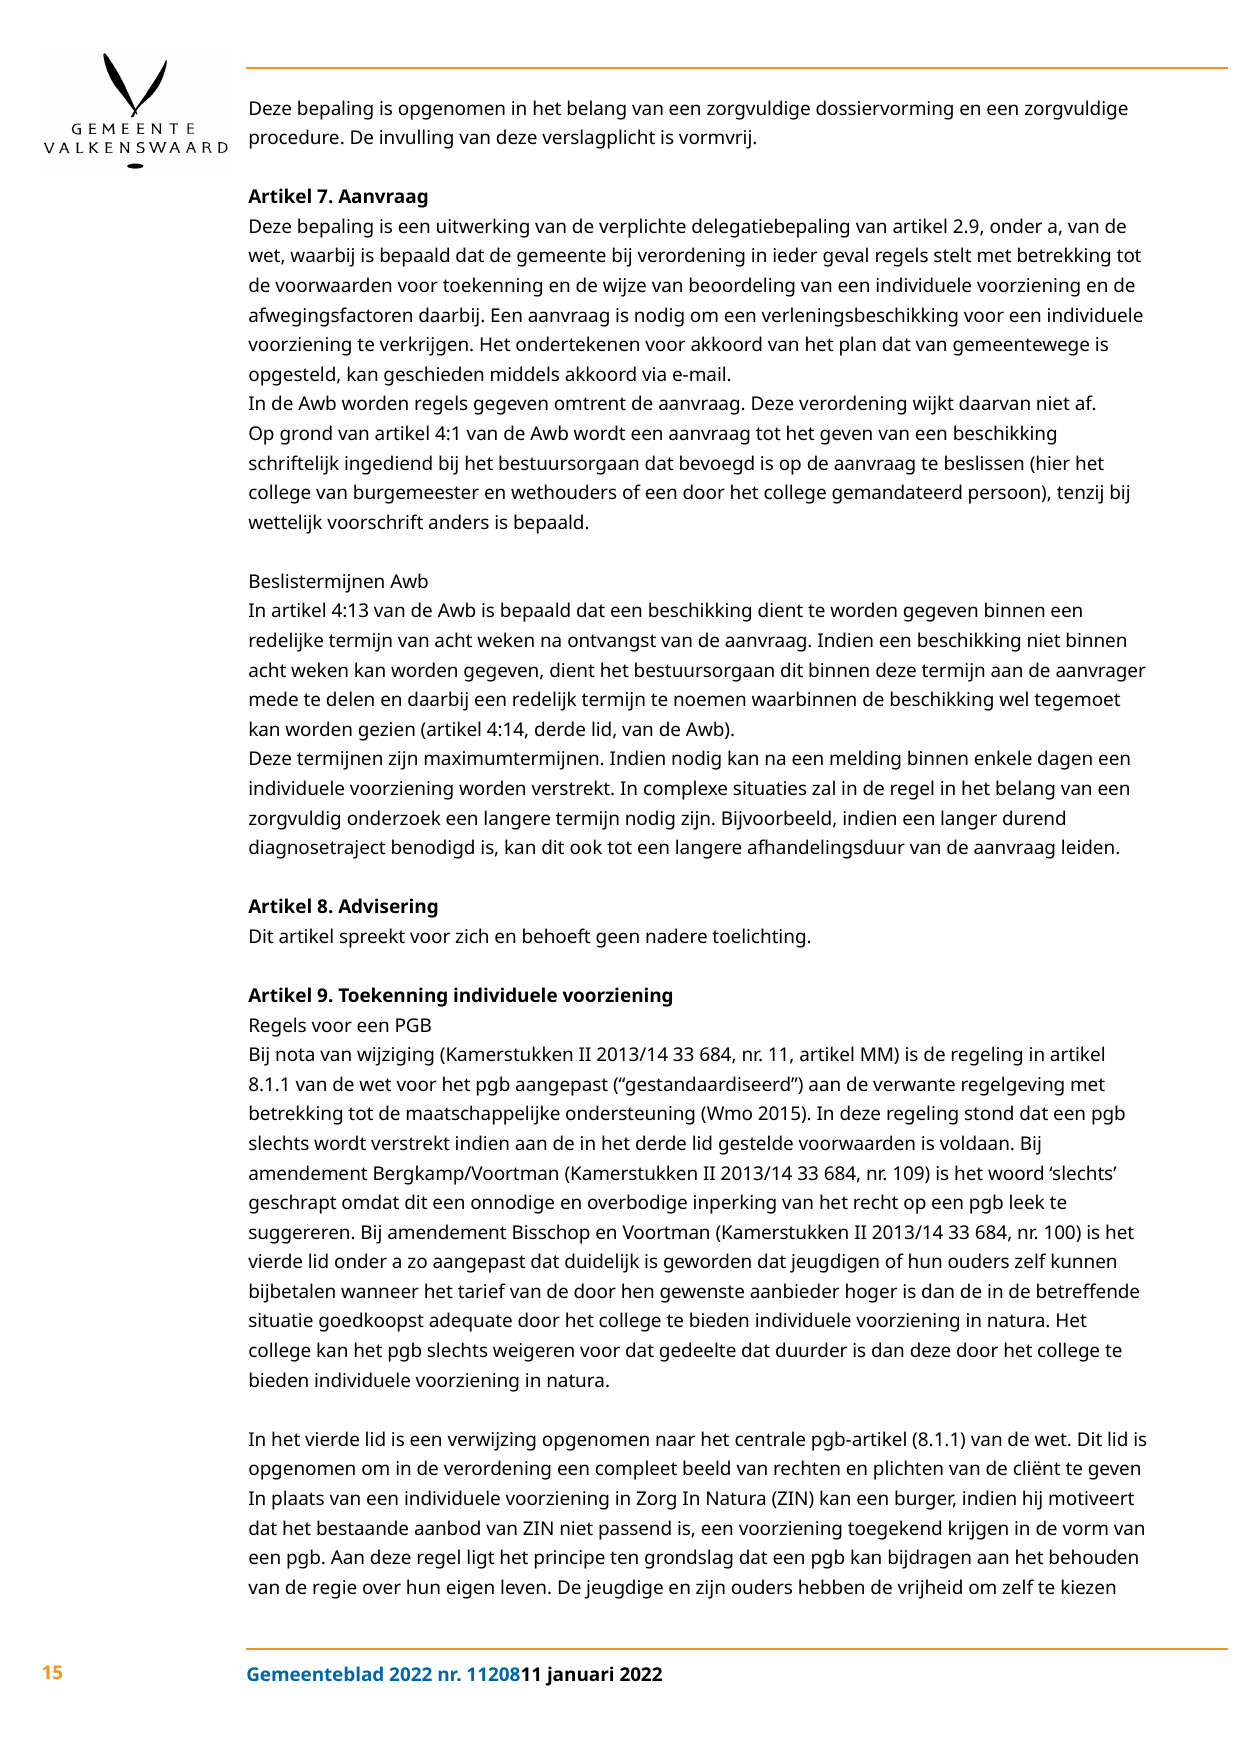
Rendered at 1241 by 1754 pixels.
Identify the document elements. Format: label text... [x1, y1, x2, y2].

text In artikel 4:13 van de Awb is bepaald dat een beschikking dient te worden gegeven binnen een redelijke termijn van acht weken na ontvangst van de aanvraag. Indien een beschikking niet binnen acht weken kan worden gegeven, dient het bestuursorgaan dit binnen deze termijn aan de aanvrager mede te delen en daarbij een redelijk termijn te noemen waarbinnen de beschikking wel tegemoet kan worden gezien (artikel 4:14, derde lid, van de Awb). [248, 598, 1152, 742]
text Bij nota van wijziging (Kamerstukken II 2013/14 33 684, nr. 11, artikel MM) is de regeling in artikel 8.1.1 van de wet voor het pgb aangepast (“gestandaardiseerd”) aan de verwante regelgeving met betrekking tot de maatschappelijke ondersteuning (Wmo 2015). In deze regeling stond dat een pgb slechts wordt verstrekt indien aan de in het derde lid gestelde voorwaarden is voldaan. Bij amendement Bergkamp/Voortman (Kamerstukken II 2013/14 33 684, nr. 109) is het woord ‘slechts’ geschrapt omdat dit een onnodige en overbodige inperking van het recht op een pgb leek te suggereren. Bij amendement Bisschop en Voortman (Kamerstukken II 2013/14 33 684, nr. 100) is het vierde lid onder a zo aangepast dat duidelijk is geworden dat jeugdigen of hun ouders zelf kunnen bijbetalen wanneer het tarief van de door hen gewenste aanbieder hoger is dan de in de betreffende situatie goedkoopst adequate door het college te bieden individuele voorziening in natura. Het college kan het pgb slechts weigeren voor dat gedeelte dat duurder is dan deze door het college te bieden individuele voorziening in natura. [248, 1041, 1152, 1393]
text Artikel 8. Advisering [248, 893, 1152, 919]
text In het vierde lid is een verwijzing opgenomen naar het centrale pgb-artikel (8.1.1) van de wet. Dit lid is opgenomen om in de verordening een compleet beeld van rechten en plichten van de cliënt te geven In plaats van een individuele voorziening in Zorg In Natura (ZIN) kan een burger, indien hij motiveert dat het bestaande aanbod van ZIN niet passend is, een voorziening toegekend krijgen in de vorm van een pgb. Aan deze regel ligt het principe ten grondslag dat een pgb kan bijdragen aan het behouden van de regie over hun eigen leven. De jeugdige en zijn ouders hebben de vrijheid om zelf te kiezen [248, 1426, 1152, 1600]
picture [41, 47, 231, 172]
text Deze bepaling is een uitwerking van de verplichte delegatiebepaling van artikel 2.9, onder a, van de wet, waarbij is bepaald dat de gemeente bij verordening in ieder geval regels stelt met betrekking tot de voorwaarden voor toekenning en de wijze van beoordeling van een individuele voorziening en de afwegingsfactoren daarbij. Een aanvraag is nodig om een verleningsbeschikking voor een individuele voorziening te verkrijgen. Het ondertekenen voor akkoord van het plan dat van gemeentewege is opgesteld, kan geschieden middels akkoord via e-mail. [248, 213, 1152, 387]
text Deze bepaling is opgenomen in het belang van een zorgvuldige dossiervorming en een zorgvuldige procedure. De invulling van deze verslagplicht is vormvrij. [248, 95, 1152, 150]
text Op grond van artikel 4:1 van de Awb wordt een aanvraag tot het geven van een beschikking schriftelijk ingediend bij het bestuursorgaan dat bevoegd is op de aanvraag te beslissen (hier het college van burgemeester en wethouders of een door het college gemandateerd persoon), tenzij bij wettelijk voorschrift anders is bepaald. [248, 420, 1152, 535]
text In de Awb worden regels gegeven omtrent de aanvraag. Deze verordening wijkt daarvan niet af. [248, 391, 1152, 416]
text Dit artikel spreekt voor zich en behoeft geen nadere toelichting. [248, 923, 1152, 949]
text Deze termijnen zijn maximumtermijnen. Indien nodig kan na een melding binnen enkele dagen een individuele voorziening worden verstrekt. In complexe situaties zal in de regel in het belang van een zorgvuldig onderzoek een langere termijn nodig zijn. Bijvoorbeeld, indien een langer durend diagnosetraject benodigd is, kan dit ook tot een langere afhandelingsduur van de aanvraag leiden. [248, 746, 1152, 860]
text Beslistermijnen Awb [248, 568, 1152, 594]
text Regels voor een PGB [248, 1012, 1152, 1038]
text Artikel 9. Toekenning individuele voorziening [248, 982, 1152, 1008]
text Artikel 7. Aanvraag [248, 183, 1152, 209]
